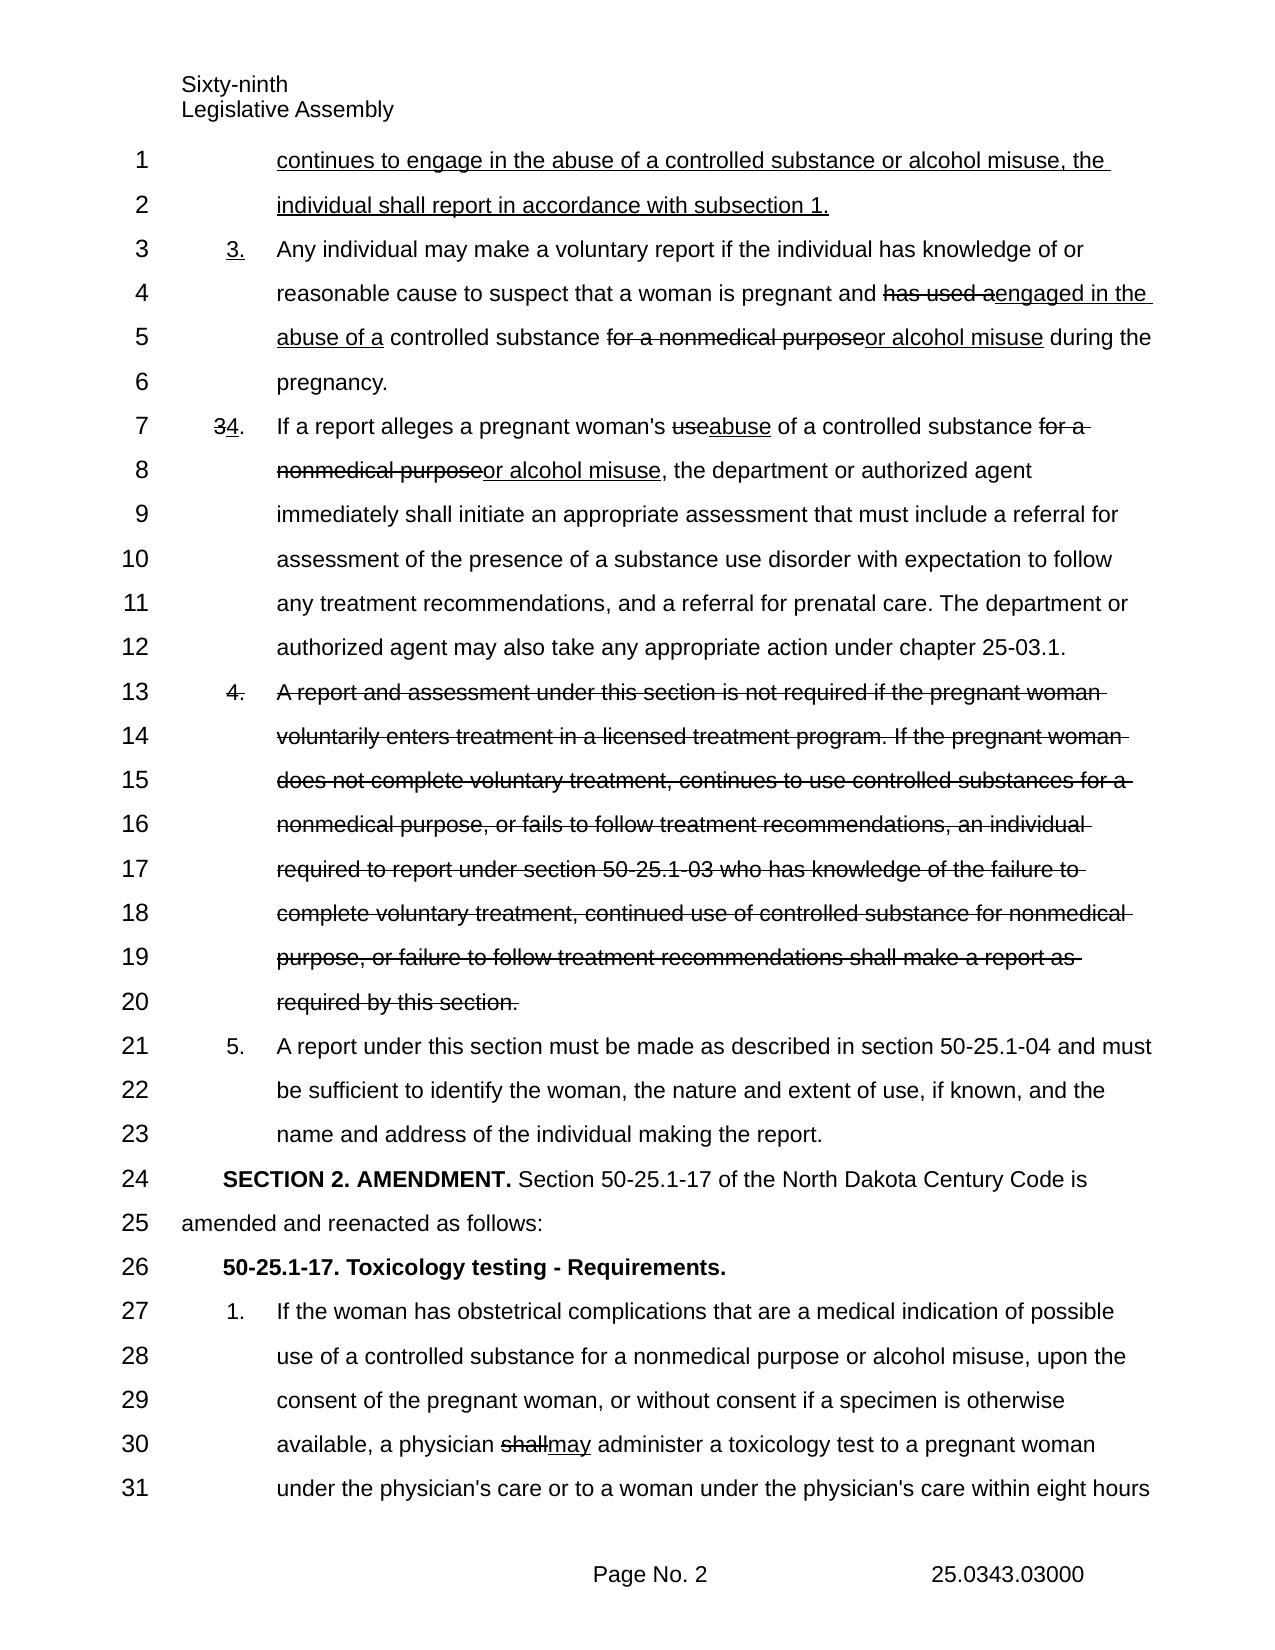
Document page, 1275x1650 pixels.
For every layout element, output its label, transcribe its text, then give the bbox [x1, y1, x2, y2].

subtitle 50‑25.1‑17. Toxicology testing ‑ Requirements. [181, 1240, 1154, 1284]
text SECTION 2. AMENDMENT. Section 50‑25.1‑17 of the North Dakota Century Code is amended and reenacted as follows: [181, 1152, 1154, 1240]
text 1. If the woman has obstetrical complications that are a medical indication of possible use of a controlled substance for a nonmedical purpose or alcohol misuse, upon the consent of the pregnant woman, or without consent if a specimen is otherwise available, a physician shallmay administer a toxicology test to a pregnant woman under the physician's care or to a woman under the physician's care within eight hours [181, 1284, 1154, 1506]
text continues to engage in the abuse of a controlled substance or alcohol misuse, the individual shall report in accordance with subsection 1. [181, 133, 1154, 222]
text 5. A report under this section must be made as described in section 50‑25.1‑04 and must be sufficient to identify the woman, the nature and extent of use, if known, and the name and address of the individual making the report. [181, 1019, 1154, 1152]
text 34. If a report alleges a pregnant woman's useabuse of a controlled substance for a nonmedical purposeor alcohol misuse, the department or authorized agent immediately shall initiate an appropriate assessment that must include a referral for assessment of the presence of a substance use disorder with expectation to follow any treatment recommendations, and a referral for prenatal care. The department or authorized agent may also take any appropriate action under chapter 25‑03.1. [181, 399, 1154, 664]
text 3. Any individual may make a voluntary report if the individual has knowledge of or reasonable cause to suspect that a woman is pregnant and has used aengaged in the abuse of a controlled substance for a nonmedical purposeor alcohol misuse during the pregnancy. [181, 222, 1154, 399]
text 4. A report and assessment under this section is not required if the pregnant woman voluntarily enters treatment in a licensed treatment program. If the pregnant woman does not complete voluntary treatment, continues to use controlled substances for a nonmedical purpose, or fails to follow treatment recommendations, an individual required to report under section 50‑25.1‑03 who has knowledge of the failure to complete voluntary treatment, continued use of controlled substance for nonmedical purpose, or failure to follow treatment recommendations shall make a report as required by this section. [181, 664, 1154, 1019]
